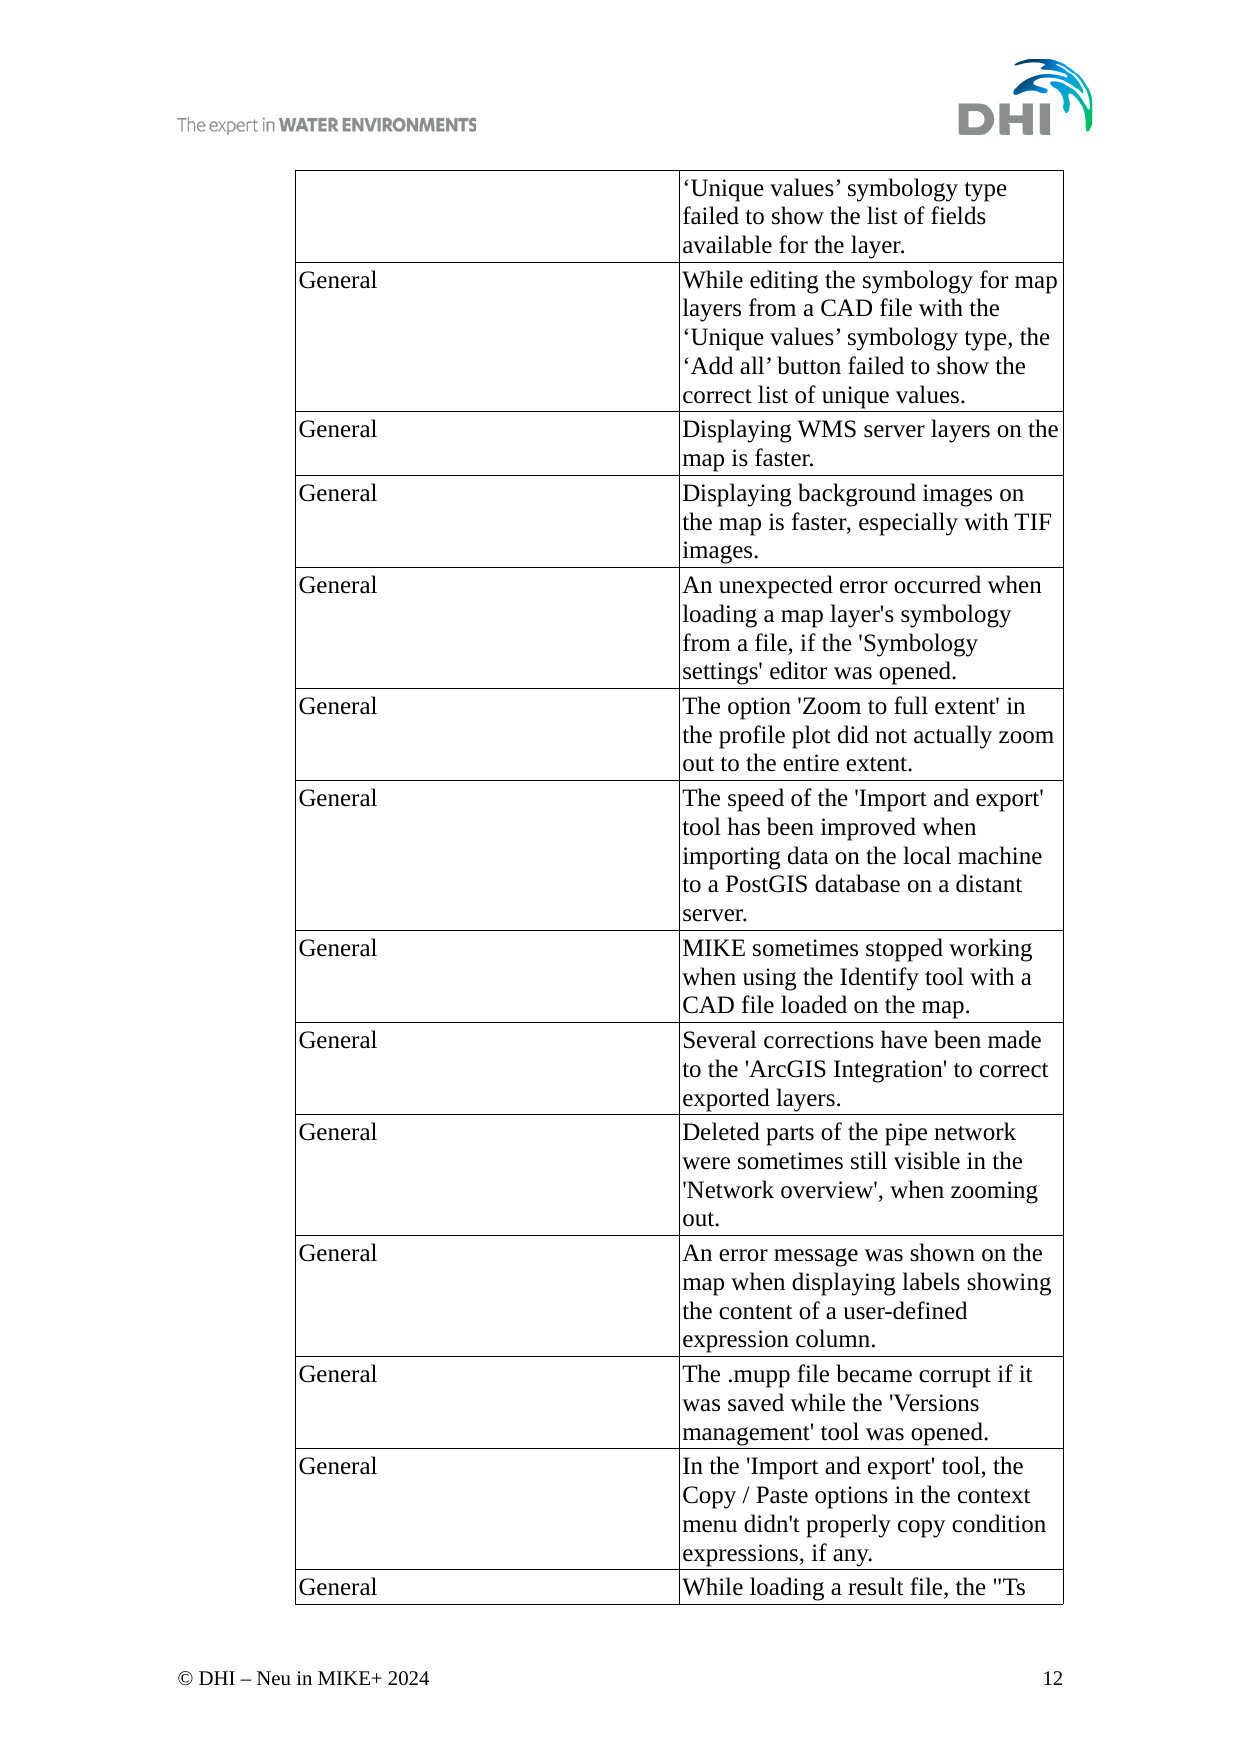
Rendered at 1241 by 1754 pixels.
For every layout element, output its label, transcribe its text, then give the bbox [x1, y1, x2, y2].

table_cell An unexpected error occurred when loading a map layer's symbology from a file, if the 'Symbology settings' editor was opened. [680, 568, 1063, 688]
table_cell General [296, 689, 679, 780]
table_cell The speed of the 'Import and export' tool has been improved when importing data on the local machine to a PostGIS database on a distant server. [680, 781, 1063, 930]
table_cell General [296, 263, 679, 411]
table_cell General [296, 781, 679, 930]
table_cell General [296, 476, 679, 567]
table_cell While loading a result file, the "Ts [680, 1570, 1063, 1604]
table_cell General [296, 1023, 679, 1114]
picture [177, 117, 477, 135]
table_cell In the 'Import and export' tool, the Copy / Paste options in the context menu didn't properly copy condition expressions, if any. [680, 1449, 1063, 1569]
table_cell Displaying background images on the map is faster, especially with TIF images. [680, 476, 1063, 567]
table_cell General [296, 1570, 679, 1604]
table_cell MIKE sometimes stopped working when using the Identify tool with a CAD file loaded on the map. [680, 931, 1063, 1022]
table_cell General [296, 931, 679, 1022]
table_cell [296, 171, 679, 262]
table_cell General [296, 568, 679, 688]
table_cell ‘Unique values’ symbology type failed to show the list of fields available for the layer. [680, 171, 1063, 262]
table_cell General [296, 1449, 679, 1569]
table_cell General [296, 1236, 679, 1356]
table_cell Several corrections have been made to the 'ArcGIS Integration' to correct exported layers. [680, 1023, 1063, 1114]
table_cell General [296, 1357, 679, 1448]
table_cell The .mupp file became corrupt if it was saved while the 'Versions management' tool was opened. [680, 1357, 1063, 1448]
picture [958, 59, 1093, 135]
table_cell Displaying WMS server layers on the map is faster. [680, 412, 1063, 475]
table_cell The option 'Zoom to full extent' in the profile plot did not actually zoom out to the entire extent. [680, 689, 1063, 780]
table_cell Deleted parts of the pipe network were sometimes still visible in the 'Network overview', when zooming out. [680, 1115, 1063, 1235]
table_cell While editing the symbology for map layers from a CAD file with the ‘Unique values’ symbology type, the ‘Add all’ button failed to show the correct list of unique values. [680, 263, 1063, 411]
table_cell An error message was shown on the map when displaying labels showing the content of a user-defined expression column. [680, 1236, 1063, 1356]
table_cell General [296, 1115, 679, 1235]
table_cell General [296, 412, 679, 475]
